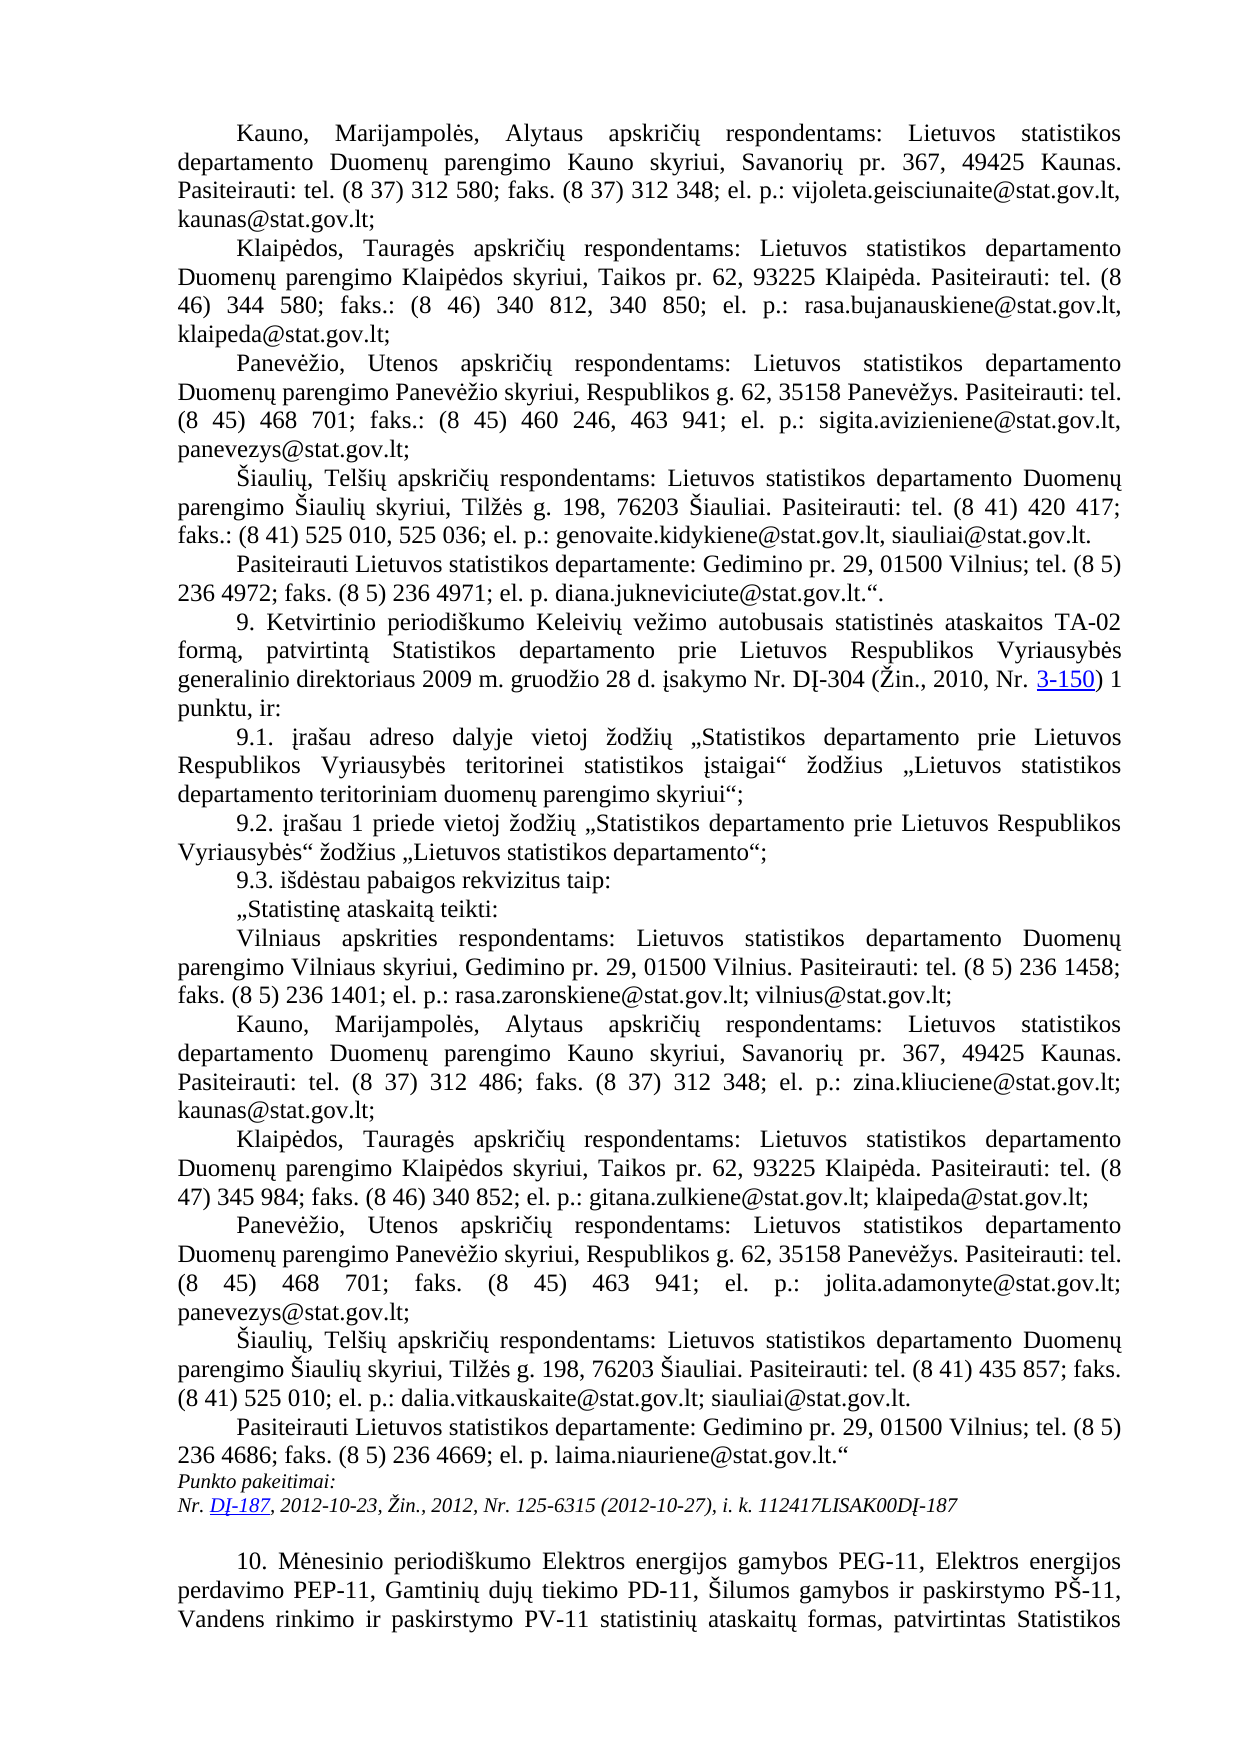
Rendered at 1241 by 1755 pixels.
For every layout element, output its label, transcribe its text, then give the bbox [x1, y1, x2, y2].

text Panevėžio, Utenos apskričių respondentams: Lietuvos statistikos departamento Duomenų parengimo Panevėžio skyriui, Respublikos g. 62, 35158 Panevėžys. Pasiteirauti: tel. (8 45) 468 701; faks.: (8 45) 460 246, 463 941; el. p.: sigita.avizieniene@stat.gov.lt, panevezys@stat.gov.lt; [177, 348, 1122, 463]
text 9.1. įrašau adreso dalyje vietoj žodžių „Statistikos departamento prie Lietuvos Respublikos Vyriausybės teritorinei statistikos įstaigai“ žodžius „Lietuvos statistikos departamento teritoriniam duomenų parengimo skyriui“; [177, 722, 1122, 808]
text Šiaulių, Telšių apskričių respondentams: Lietuvos statistikos departamento Duomenų parengimo Šiaulių skyriui, Tilžės g. 198, 76203 Šiauliai. Pasiteirauti: tel. (8 41) 420 417; faks.: (8 41) 525 010, 525 036; el. p.: genovaite.kidykiene@stat.gov.lt, siauliai@stat.gov.lt. [177, 463, 1122, 549]
text 9.2. įrašau 1 priede vietoj žodžių „Statistikos departamento prie Lietuvos Respublikos Vyriausybės“ žodžius „Lietuvos statistikos departamento“; [177, 808, 1122, 866]
text Pasiteirauti Lietuvos statistikos departamente: Gedimino pr. 29, 01500 Vilnius; tel. (8 5) 236 4686; faks. (8 5) 236 4669; el. p. laima.niauriene@stat.gov.lt.“ [177, 1412, 1122, 1469]
text Klaipėdos, Tauragės apskričių respondentams: Lietuvos statistikos departamento Duomenų parengimo Klaipėdos skyriui, Taikos pr. 62, 93225 Klaipėda. Pasiteirauti: tel. (8 46) 344 580; faks.: (8 46) 340 812, 340 850; el. p.: rasa.bujanauskiene@stat.gov.lt, klaipeda@stat.gov.lt; [177, 233, 1122, 348]
text 10. Mėnesinio periodiškumo Elektros energijos gamybos PEG-11, Elektros energijos perdavimo PEP-11, Gamtinių dujų tiekimo PD-11, Šilumos gamybos ir paskirstymo PŠ-11, Vandens rinkimo ir paskirstymo PV-11 statistinių ataskaitų formas, patvirtintas Statistikos [177, 1546, 1122, 1632]
text „Statistinę ataskaitą teikti: [177, 894, 1122, 923]
text 9.3. išdėstau pabaigos rekvizitus taip: [177, 866, 1122, 894]
text Punkto pakeitimai: [177, 1469, 1122, 1493]
text Kauno, Marijampolės, Alytaus apskričių respondentams: Lietuvos statistikos departamento Duomenų parengimo Kauno skyriui, Savanorių pr. 367, 49425 Kaunas. Pasiteirauti: tel. (8 37) 312 486; faks. (8 37) 312 348; el. p.: zina.kliuciene@stat.gov.lt; kaunas@stat.gov.lt; [177, 1009, 1122, 1124]
text Klaipėdos, Tauragės apskričių respondentams: Lietuvos statistikos departamento Duomenų parengimo Klaipėdos skyriui, Taikos pr. 62, 93225 Klaipėda. Pasiteirauti: tel. (8 47) 345 984; faks. (8 46) 340 852; el. p.: gitana.zulkiene@stat.gov.lt; klaipeda@stat.gov.lt; [177, 1124, 1122, 1211]
text Kauno, Marijampolės, Alytaus apskričių respondentams: Lietuvos statistikos departamento Duomenų parengimo Kauno skyriui, Savanorių pr. 367, 49425 Kaunas. Pasiteirauti: tel. (8 37) 312 580; faks. (8 37) 312 348; el. p.: vijoleta.geisciunaite@stat.gov.lt, kaunas@stat.gov.lt; [177, 118, 1122, 233]
text 9. Ketvirtinio periodiškumo Keleivių vežimo autobusais statistinės ataskaitos TA-02 formą, patvirtintą Statistikos departamento prie Lietuvos Respublikos Vyriausybės generalinio direktoriaus 2009 m. gruodžio 28 d. įsakymo Nr. DĮ-304 (Žin., 2010, Nr. 3-150) 1 punktu, ir: [177, 607, 1122, 722]
text Panevėžio, Utenos apskričių respondentams: Lietuvos statistikos departamento Duomenų parengimo Panevėžio skyriui, Respublikos g. 62, 35158 Panevėžys. Pasiteirauti: tel. (8 45) 468 701; faks. (8 45) 463 941; el. p.: jolita.adamonyte@stat.gov.lt; panevezys@stat.gov.lt; [177, 1211, 1122, 1326]
text Nr. DĮ-187, 2012-10-23, Žin., 2012, Nr. 125-6315 (2012-10-27), i. k. 112417LISAK00DĮ-187 [177, 1493, 1122, 1517]
text Pasiteirauti Lietuvos statistikos departamente: Gedimino pr. 29, 01500 Vilnius; tel. (8 5) 236 4972; faks. (8 5) 236 4971; el. p. diana.jukneviciute@stat.gov.lt.“. [177, 549, 1122, 607]
text Šiaulių, Telšių apskričių respondentams: Lietuvos statistikos departamento Duomenų parengimo Šiaulių skyriui, Tilžės g. 198, 76203 Šiauliai. Pasiteirauti: tel. (8 41) 435 857; faks. (8 41) 525 010; el. p.: dalia.vitkauskaite@stat.gov.lt; siauliai@stat.gov.lt. [177, 1326, 1122, 1412]
text Vilniaus apskrities respondentams: Lietuvos statistikos departamento Duomenų parengimo Vilniaus skyriui, Gedimino pr. 29, 01500 Vilnius. Pasiteirauti: tel. (8 5) 236 1458; faks. (8 5) 236 1401; el. p.: rasa.zaronskiene@stat.gov.lt; vilnius@stat.gov.lt; [177, 923, 1122, 1009]
